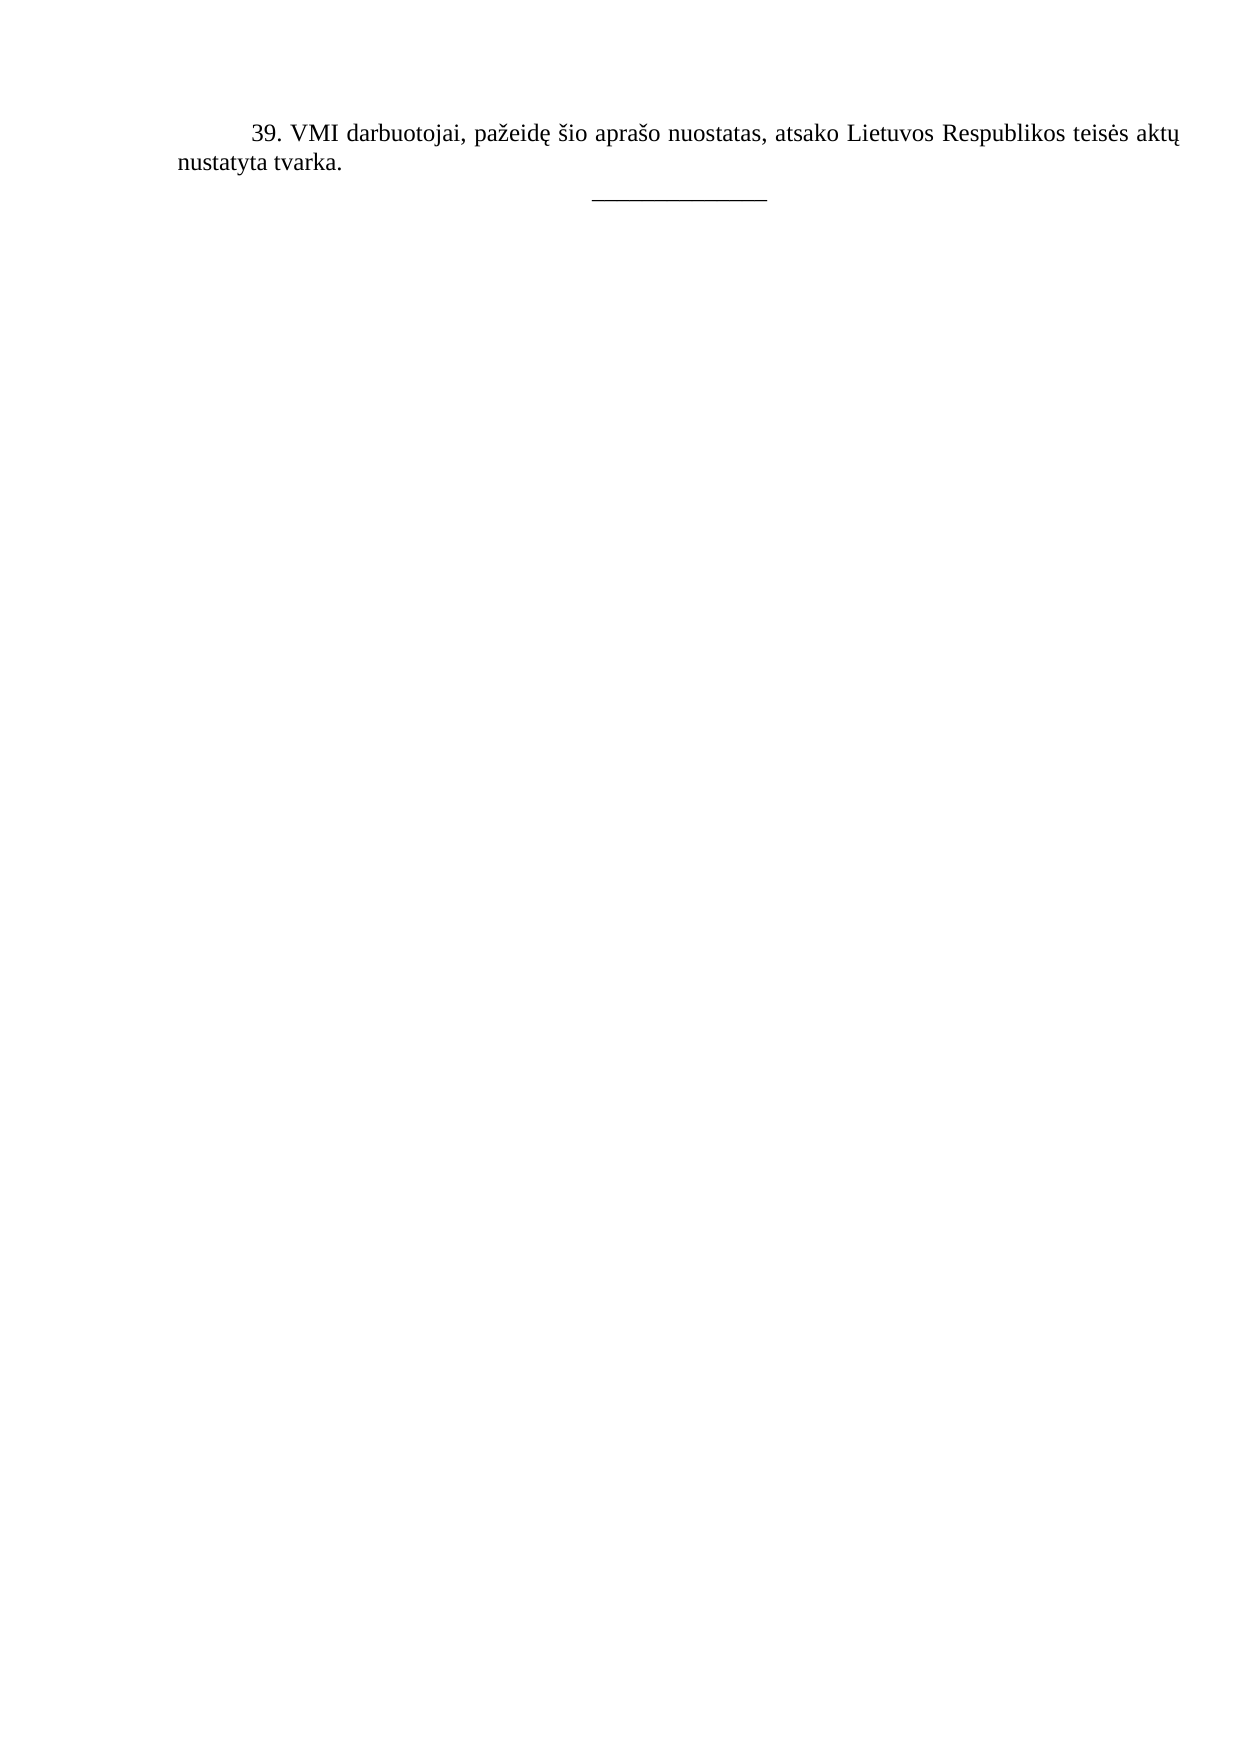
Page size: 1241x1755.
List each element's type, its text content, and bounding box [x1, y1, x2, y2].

text ______________ [177, 176, 1181, 204]
text 39. VMI darbuotojai, pažeidę šio aprašo nuostatas, atsako Lietuvos Respublikos teisės aktų nustatyta tvarka. [177, 118, 1181, 176]
